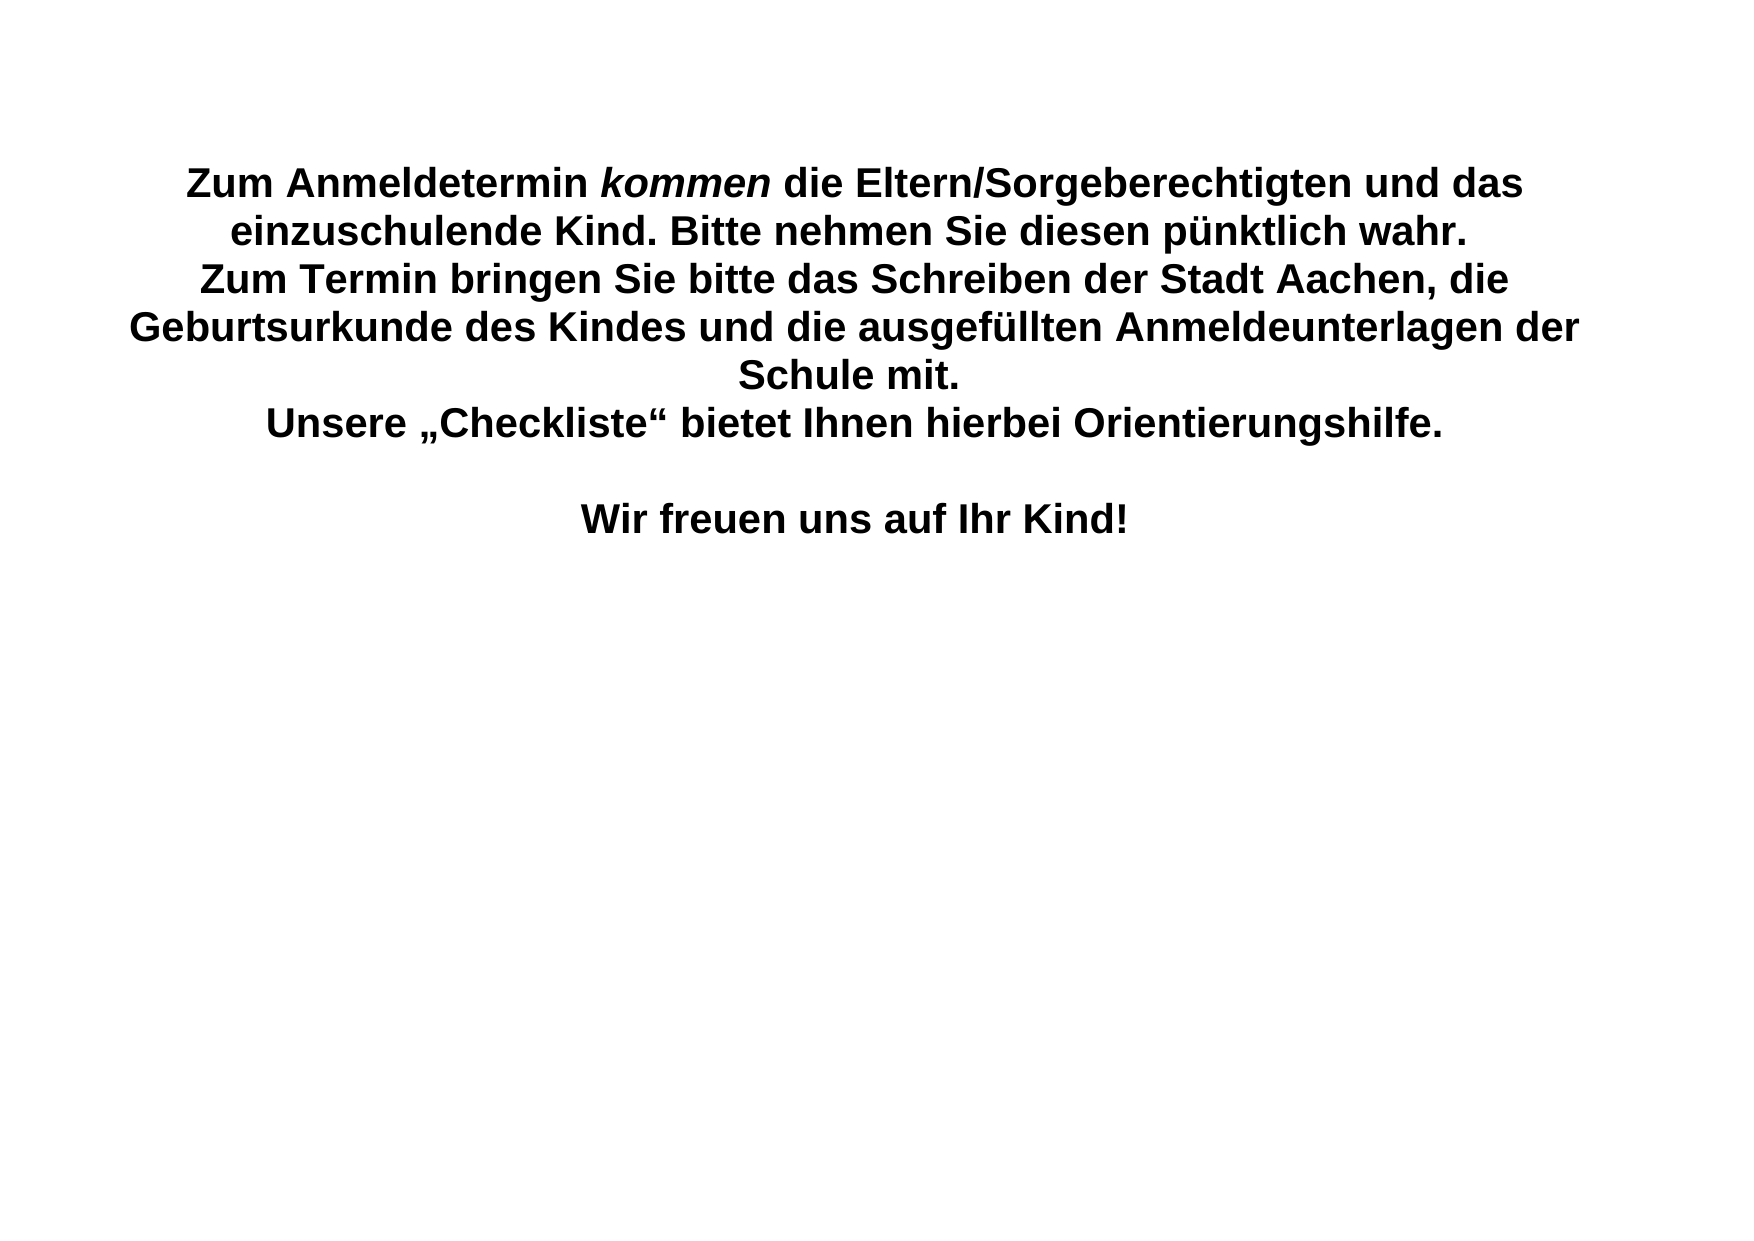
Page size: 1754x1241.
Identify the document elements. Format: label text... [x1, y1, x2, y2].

text Zum Anmeldetermin kommen die Eltern/Sorgeberechtigten und das einzuschulende Kind. Bitte nehmen Sie diesen pünktlich wahr. [103, 158, 1606, 254]
text Wir freuen uns auf Ihr Kind! [103, 494, 1606, 542]
text Zum Termin bringen Sie bitte das Schreiben der Stadt Aachen, die Geburtsurkunde des Kindes und die ausgefüllten Anmeldeunterlagen der Schule mit. [103, 254, 1606, 398]
text Unsere „Checkliste“ bietet Ihnen hierbei Orientierungshilfe. [103, 398, 1606, 446]
